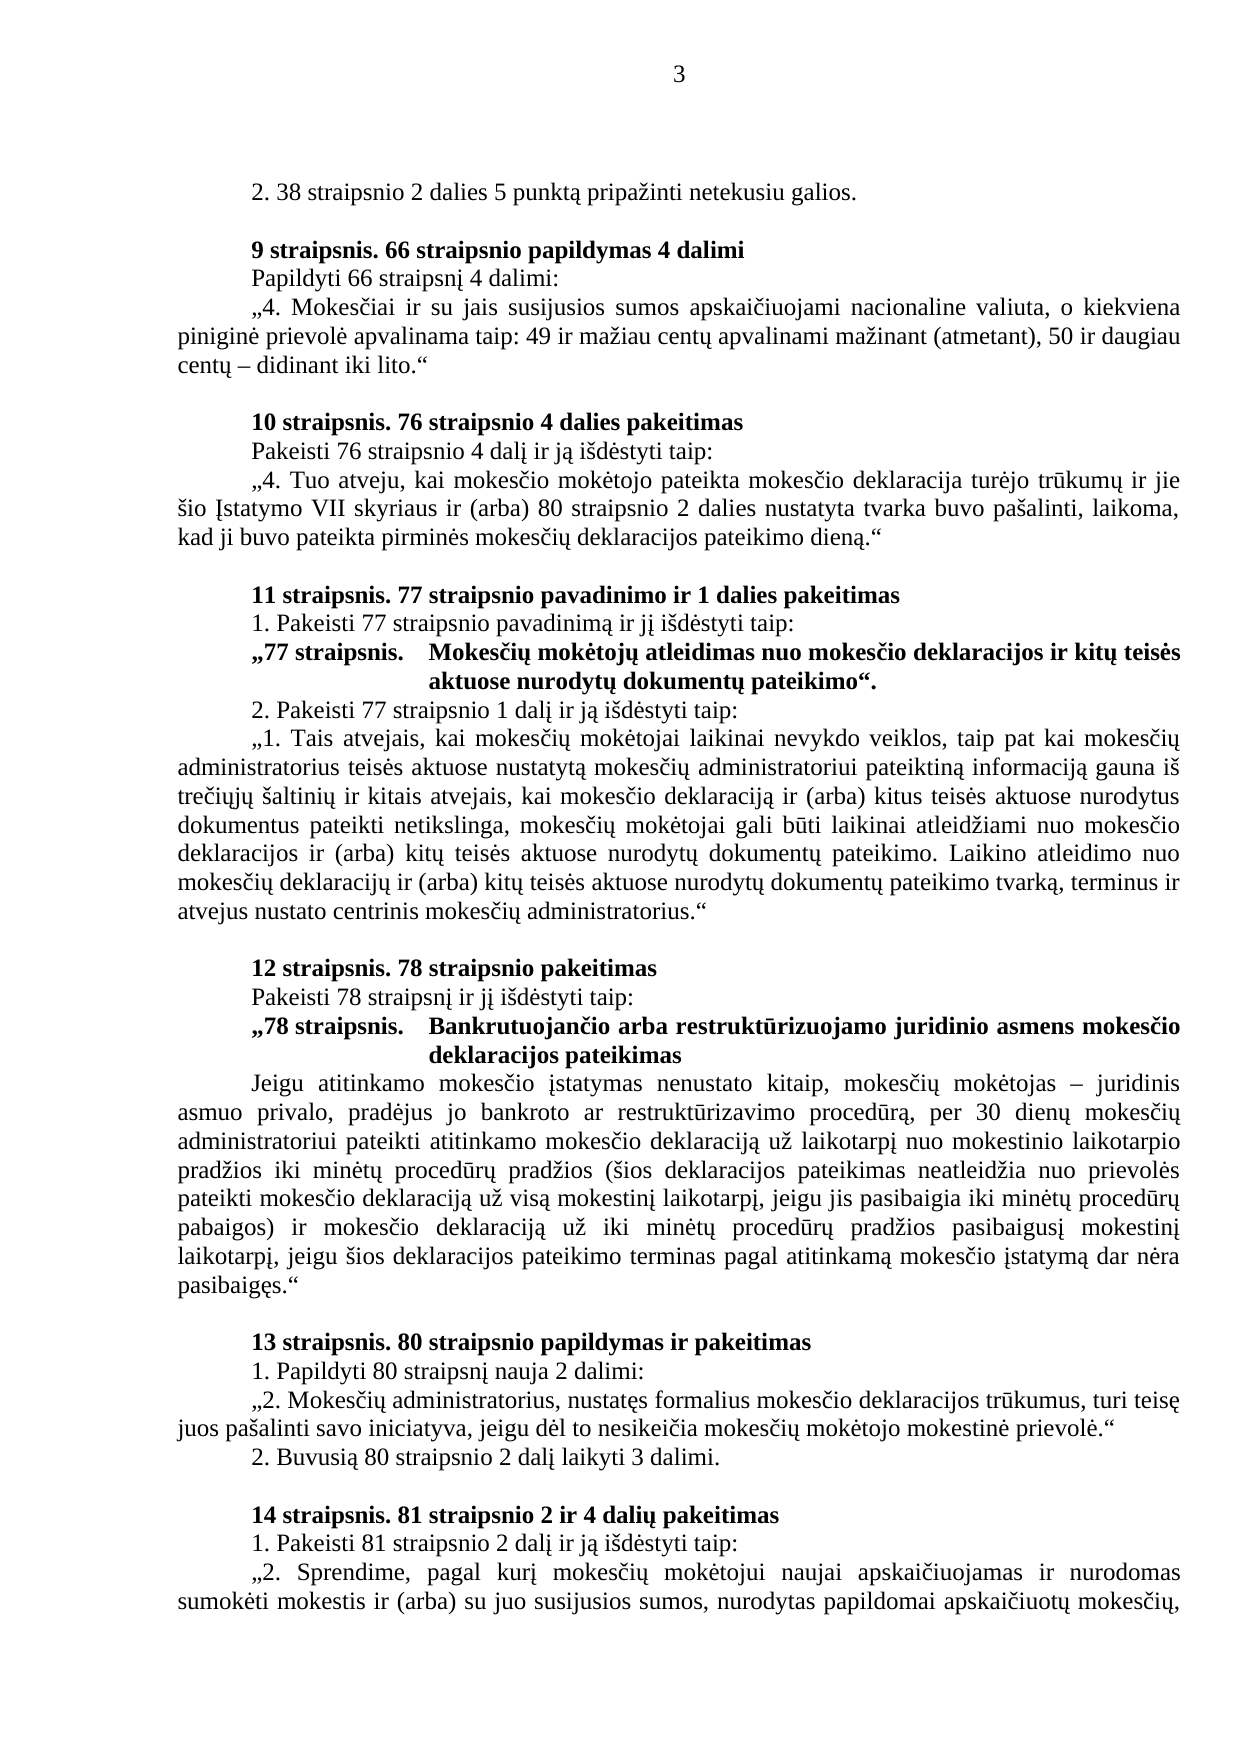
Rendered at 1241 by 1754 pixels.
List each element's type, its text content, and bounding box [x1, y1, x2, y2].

text „2. Sprendime, pagal kurį mokesčių mokėtojui naujai apskaičiuojamas ir nurodomas sumokėti mokestis ir (arba) su juo susijusios sumos, nurodytas papildomai apskaičiuotų mokesčių, [177, 1557, 1181, 1615]
text Pakeisti 76 straipsnio 4 dalį ir ją išdėstyti taip: [177, 436, 1181, 465]
text 2. Buvusią 80 straipsnio 2 dalį laikyti 3 dalimi. [177, 1442, 1181, 1471]
text 9 straipsnis. 66 straipsnio papildymas 4 dalimi [177, 235, 1181, 263]
text 14 straipsnis. 81 straipsnio 2 ir 4 dalių pakeitimas [177, 1500, 1181, 1528]
text „78 straipsnis. Bankrutuojančio arba restruktūrizuojamo juridinio asmens mokesčio deklaracijos pateikimas [251, 1011, 1181, 1068]
text „4. Mokesčiai ir su jais susijusios sumos apskaičiuojami nacionaline valiuta, o kiekviena piniginė prievolė apvalinama taip: 49 ir mažiau centų apvalinami mažinant (atmetant), 50 ir daugiau centų – didinant iki lito.“ [177, 292, 1181, 378]
text 13 straipsnis. 80 straipsnio papildymas ir pakeitimas [177, 1327, 1181, 1356]
text 1. Pakeisti 81 straipsnio 2 dalį ir ją išdėstyti taip: [177, 1528, 1181, 1557]
text „1. Tais atvejais, kai mokesčių mokėtojai laikinai nevykdo veiklos, taip pat kai mokesčių administratorius teisės aktuose nustatytą mokesčių administratoriui pateiktiną informaciją gauna iš trečiųjų šaltinių ir kitais atvejais, kai mokesčio deklaraciją ir (arba) kitus teisės aktuose nurodytus dokumentus pateikti netikslinga, mokesčių mokėtojai gali būti laikinai atleidžiami nuo mokesčio deklaracijos ir (arba) kitų teisės aktuose nurodytų dokumentų pateikimo. Laikino atleidimo nuo mokesčių deklaracijų ir (arba) kitų teisės aktuose nurodytų dokumentų pateikimo tvarką, terminus ir atvejus nustato centrinis mokesčių administratorius.“ [177, 723, 1181, 925]
text „2. Mokesčių administratorius, nustatęs formalius mokesčio deklaracijos trūkumus, turi teisę juos pašalinti savo iniciatyva, jeigu dėl to nesikeičia mokesčių mokėtojo mokestinė prievolė.“ [177, 1385, 1181, 1442]
text Jeigu atitinkamo mokesčio įstatymas nenustato kitaip, mokesčių mokėtojas – juridinis asmuo privalo, pradėjus jo bankroto ar restruktūrizavimo procedūrą, per 30 dienų mokesčių administratoriui pateikti atitinkamo mokesčio deklaraciją už laikotarpį nuo mokestinio laikotarpio pradžios iki minėtų procedūrų pradžios (šios deklaracijos pateikimas neatleidžia nuo prievolės pateikti mokesčio deklaraciją už visą mokestinį laikotarpį, jeigu jis pasibaigia iki minėtų procedūrų pabaigos) ir mokesčio deklaraciją už iki minėtų procedūrų pradžios pasibaigusį mokestinį laikotarpį, jeigu šios deklaracijos pateikimo terminas pagal atitinkamą mokesčio įstatymą dar nėra pasibaigęs.“ [177, 1068, 1181, 1298]
text 10 straipsnis. 76 straipsnio 4 dalies pakeitimas [177, 407, 1181, 436]
text 1. Papildyti 80 straipsnį nauja 2 dalimi: [177, 1356, 1181, 1385]
text „4. Tuo atveju, kai mokesčio mokėtojo pateikta mokesčio deklaracija turėjo trūkumų ir jie šio Įstatymo VII skyriaus ir (arba) 80 straipsnio 2 dalies nustatyta tvarka buvo pašalinti, laikoma, kad ji buvo pateikta pirminės mokesčių deklaracijos pateikimo dieną.“ [177, 465, 1181, 551]
text „77 straipsnis. Mokesčių mokėtojų atleidimas nuo mokesčio deklaracijos ir kitų teisės aktuose nurodytų dokumentų pateikimo“. [251, 637, 1181, 695]
text 1. Pakeisti 77 straipsnio pavadinimą ir jį išdėstyti taip: [177, 608, 1181, 637]
text Papildyti 66 straipsnį 4 dalimi: [177, 263, 1181, 292]
text 12 straipsnis. 78 straipsnio pakeitimas [177, 953, 1181, 982]
text 2. Pakeisti 77 straipsnio 1 dalį ir ją išdėstyti taip: [177, 695, 1181, 723]
text 2. 38 straipsnio 2 dalies 5 punktą pripažinti netekusiu galios. [177, 177, 1181, 206]
text Pakeisti 78 straipsnį ir jį išdėstyti taip: [177, 982, 1181, 1011]
text 11 straipsnis. 77 straipsnio pavadinimo ir 1 dalies pakeitimas [177, 580, 1181, 608]
